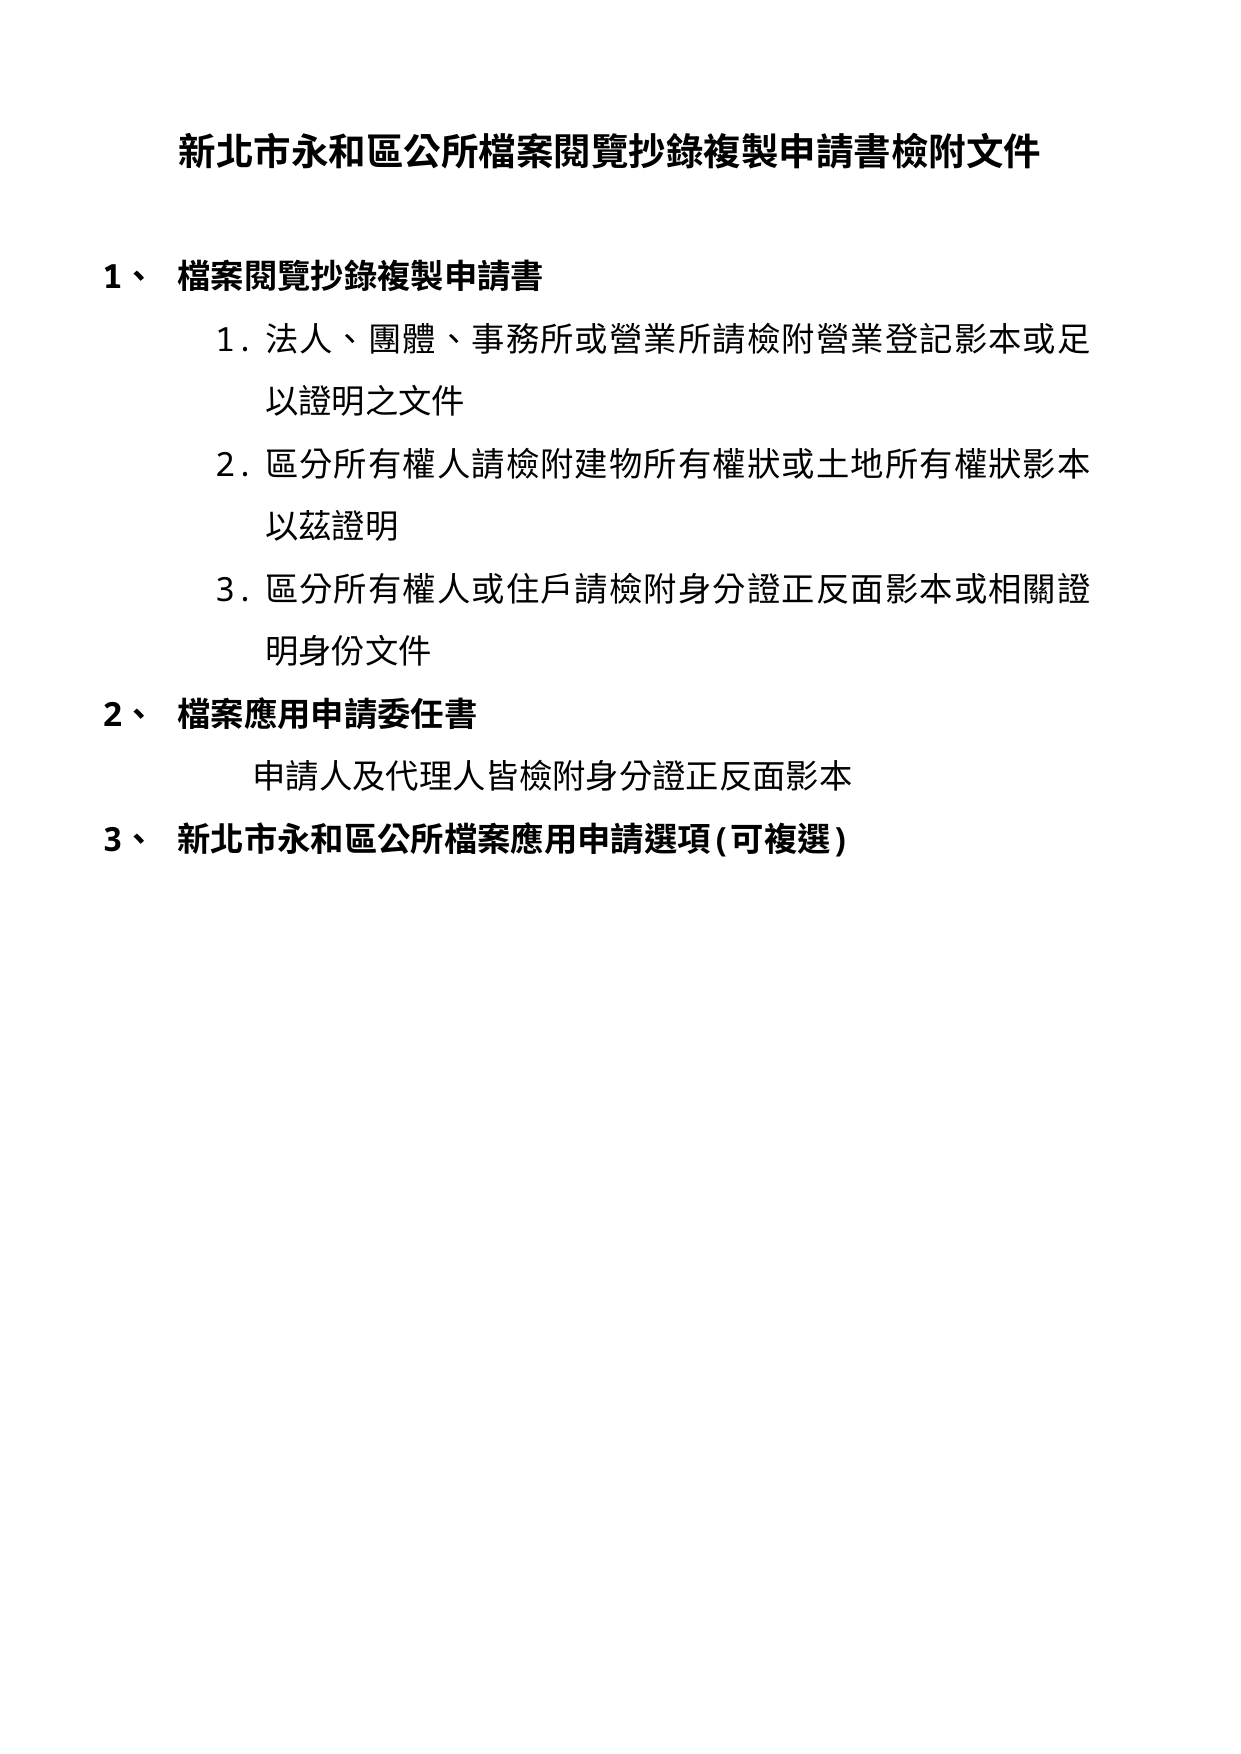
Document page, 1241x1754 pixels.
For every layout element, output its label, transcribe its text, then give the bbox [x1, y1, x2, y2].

list 檔案應用申請委任書 [102, 670, 1092, 733]
list 區分所有權人或住戶請檢附身分證正反面影本或相關證明身份文件 [215, 545, 1092, 670]
text 新北市永和區公所檔案閱覽抄錄複製申請書檢附文件 [127, 108, 1092, 170]
list 檔案閱覽抄錄複製申請書 [102, 233, 1092, 295]
list 區分所有權人請檢附建物所有權狀或土地所有權狀影本以茲證明 [215, 420, 1092, 545]
text 申請人及代理人皆檢附身分證正反面影本 [252, 733, 1092, 795]
list 新北市永和區公所檔案應用申請選項(可複選) [102, 795, 1092, 858]
list 法人、團體、事務所或營業所請檢附營業登記影本或足以證明之文件 [215, 295, 1092, 420]
